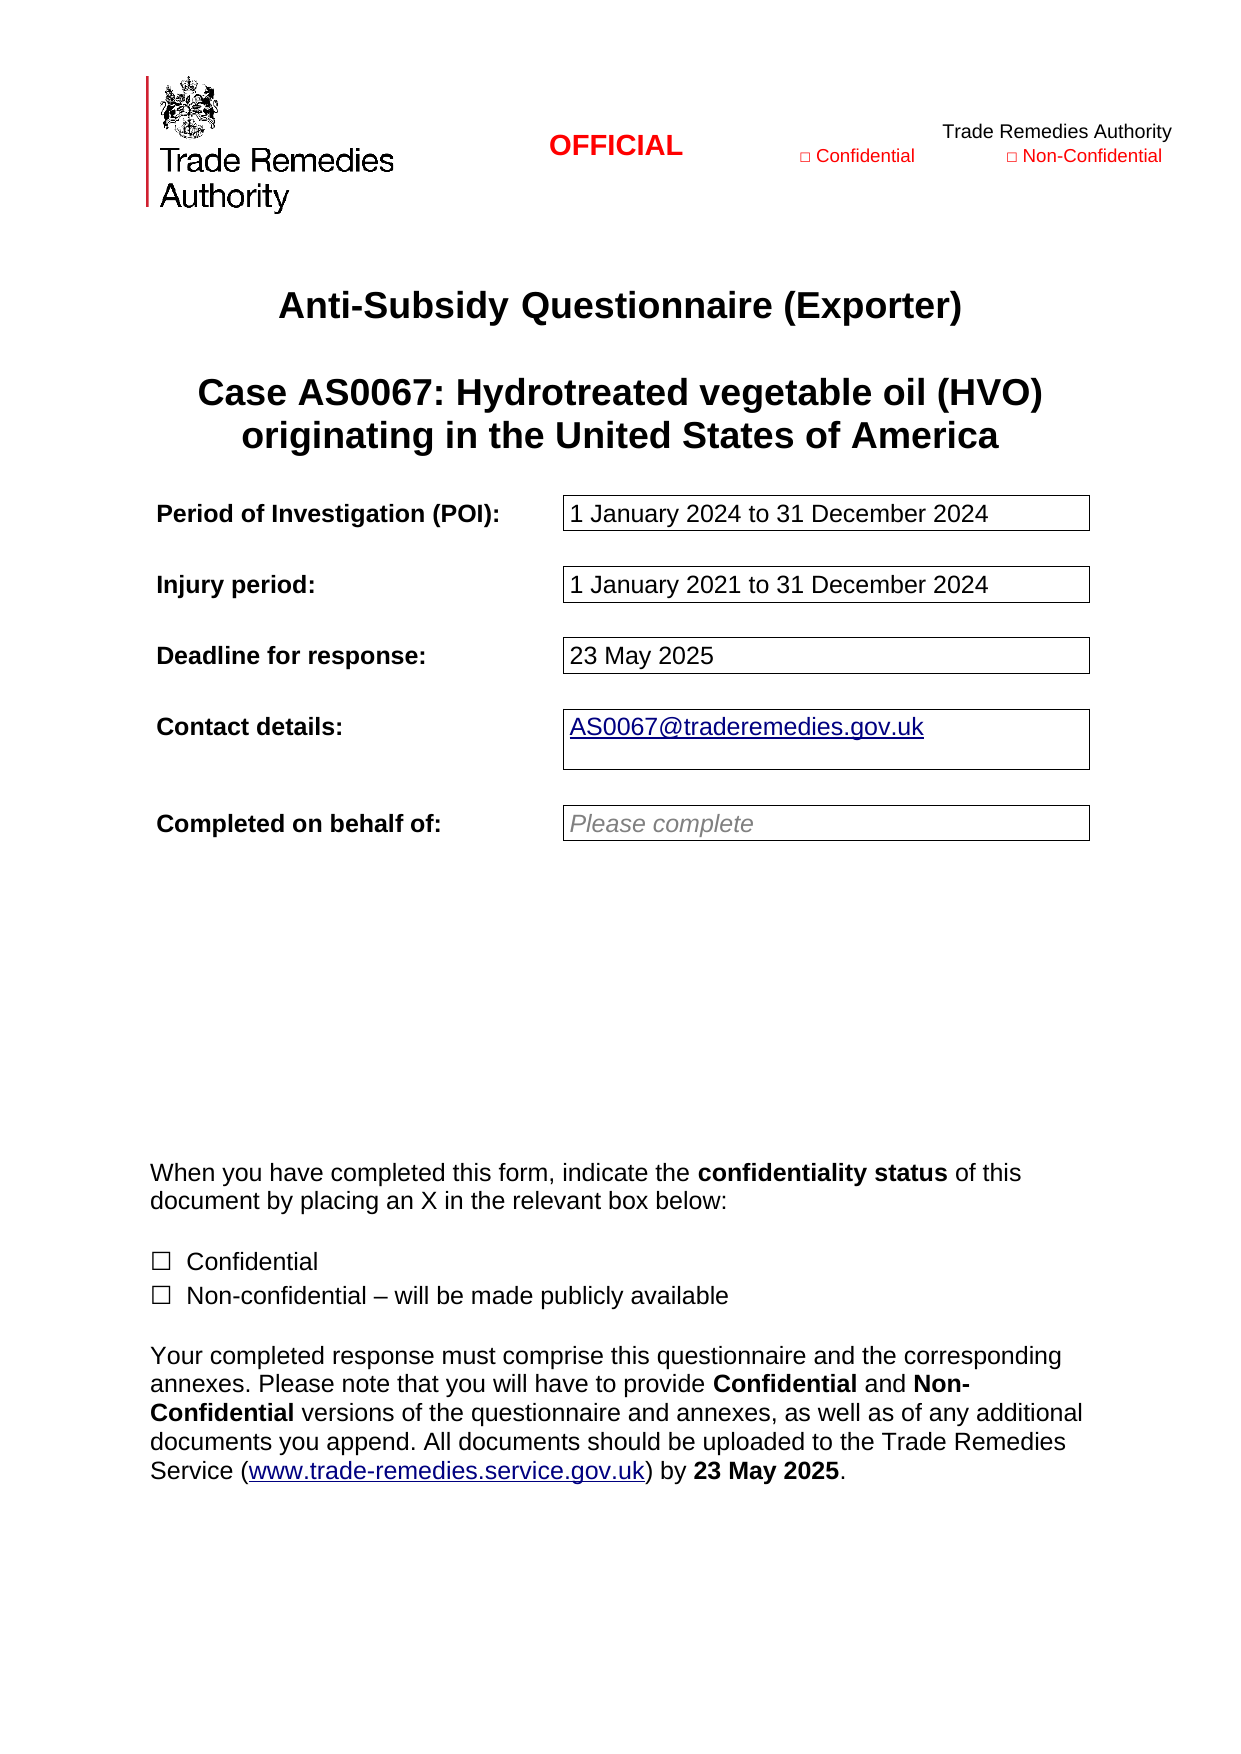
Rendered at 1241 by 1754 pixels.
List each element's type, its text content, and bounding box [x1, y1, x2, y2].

table_cell [150, 769, 563, 805]
text ☐ Confidential [150, 1244, 1090, 1278]
text Anti-Subsidy Questionnaire (Exporter) [150, 279, 1090, 327]
table_cell 23 May 2025 [564, 638, 1089, 673]
table_cell 1 January 2021 to 31 December 2024 [564, 567, 1089, 602]
table_cell Completed on behalf of: [150, 805, 563, 840]
text Case AS0067: Hydrotreated vegetable oil (HVO) originating in the United States of America [150, 370, 1090, 456]
table_cell Contact details: [150, 709, 563, 769]
text ☐ Non-confidential – will be made publicly available [150, 1278, 1090, 1312]
table_header Period of Investigation (POI): [150, 495, 563, 530]
table_cell [150, 530, 563, 566]
table_cell [564, 674, 1089, 708]
table_cell Please complete [564, 806, 1089, 840]
text When you have completed this form, indicate the confidentiality status of this document by placing an X in the relevant box below: [150, 1158, 1090, 1215]
table_cell Deadline for response: [150, 637, 563, 673]
table_cell [564, 770, 1089, 805]
table_cell Injury period: [150, 566, 563, 602]
table_header 1 January 2024 to 31 December 2024 [564, 496, 1089, 530]
table_cell [150, 602, 563, 637]
table_cell [564, 531, 1089, 566]
table_cell [564, 603, 1089, 637]
text Your completed response must comprise this questionnaire and the corresponding annexes. Please note that you will have to provide Confidential and Non-Confidential versions of the questionnaire and annexes, as well as of any additional documents you append. All documents should be uploaded to the Trade Remedies Service (www.trade-remedies.service.gov.uk) by 23 May 2025. [150, 1341, 1090, 1484]
table_cell [150, 673, 563, 708]
table_cell AS0067@traderemedies.gov.uk [564, 710, 1089, 769]
